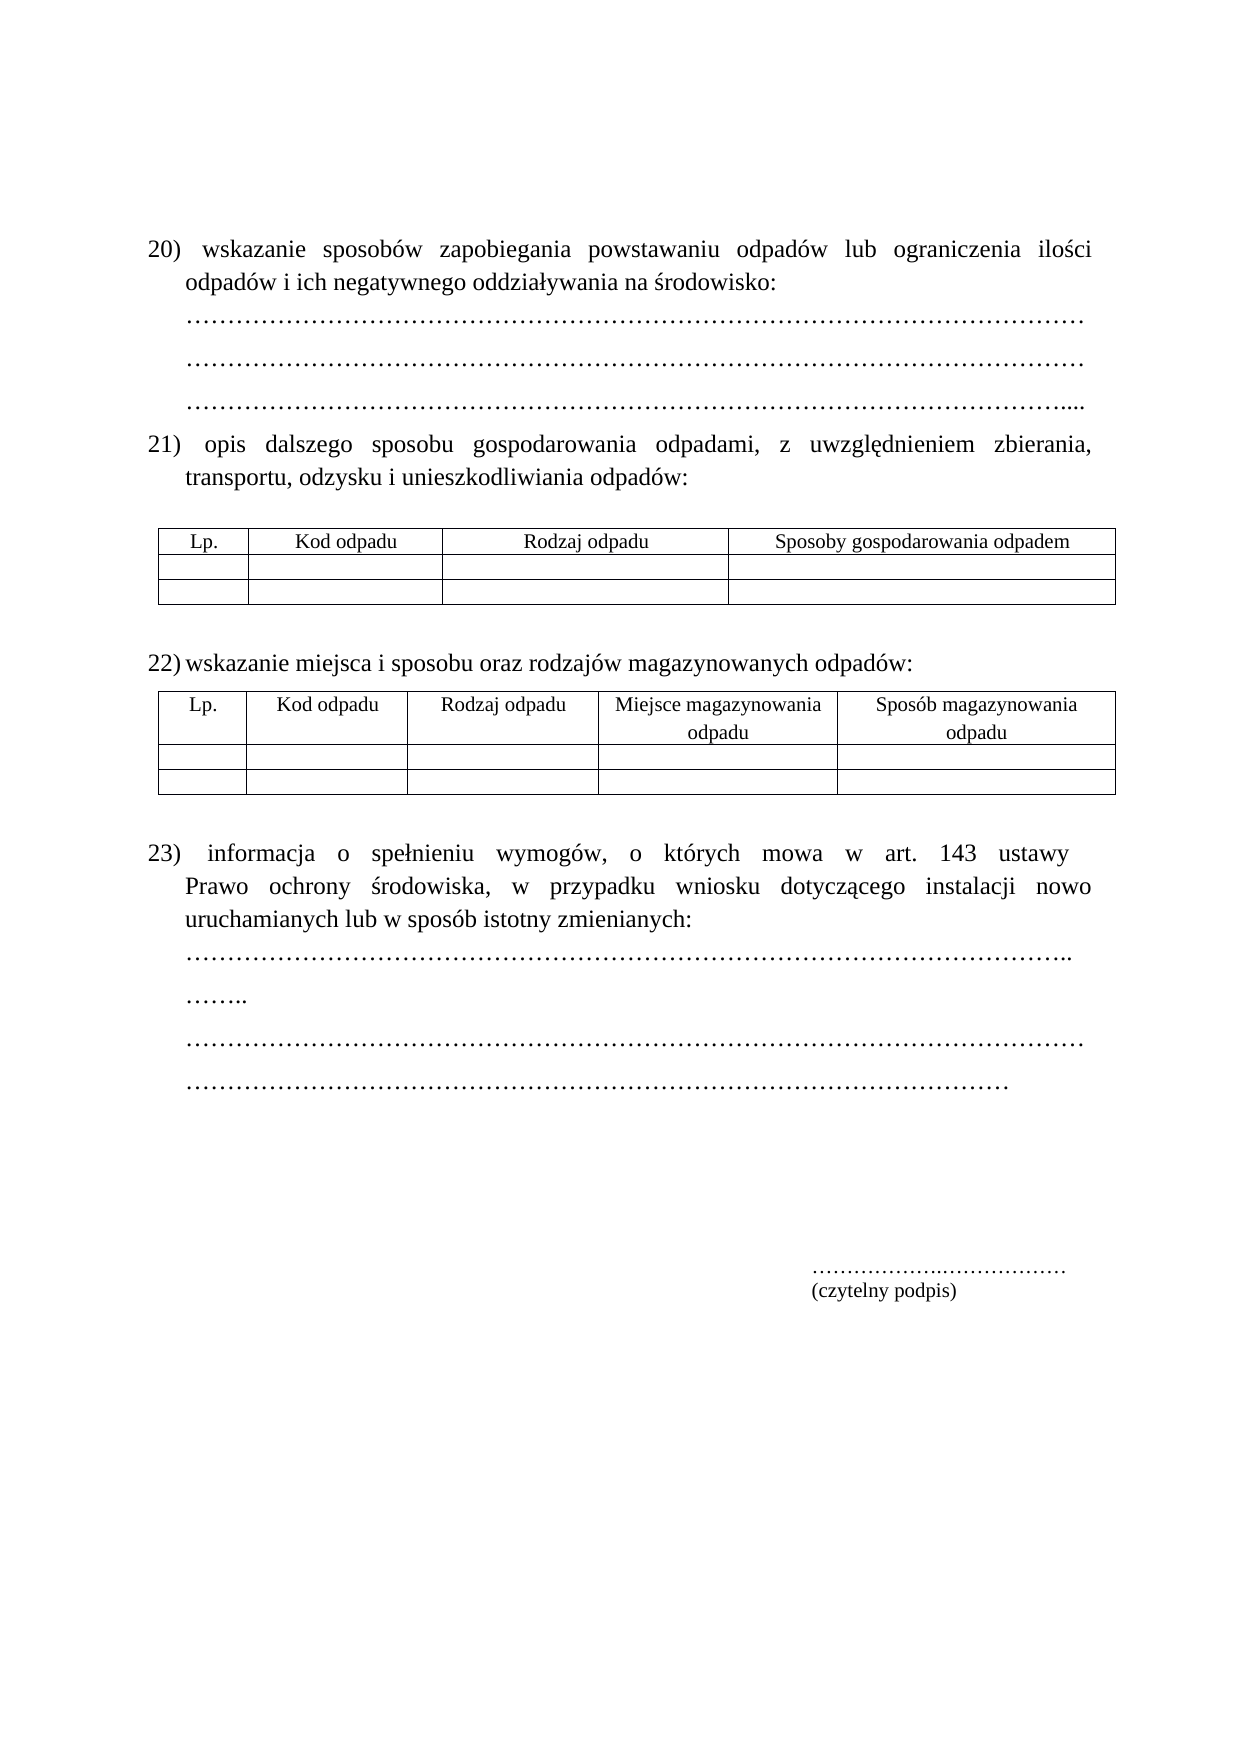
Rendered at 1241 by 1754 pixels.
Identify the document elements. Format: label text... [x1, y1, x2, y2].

table_header Rodzaj odpadu [443, 529, 728, 553]
table_cell [408, 770, 598, 794]
text …………………………………………………………………………………………………………………………………………………………………………………………………………………………………………………………………………………………….... [185, 300, 1093, 415]
table_header Kod odpadu [249, 529, 442, 553]
table_cell [729, 580, 1115, 604]
table_cell [247, 770, 407, 794]
table_header Kod odpadu [247, 692, 407, 744]
table_cell [729, 555, 1115, 578]
list informacja o spełnieniu wymogów, o których mowa w art. 143 ustawy Prawo ochrony środowiska, w przypadku wniosku dotyczącego instalacji nowo uruchamianych lub w sposób istotny zmienianych: [148, 838, 1093, 933]
text ……………….……………… [738, 1254, 1093, 1278]
table_cell [159, 745, 246, 769]
table_cell [249, 580, 442, 604]
table_cell [443, 580, 728, 604]
list opis dalszego sposobu gospodarowania odpadami, z uwzględnieniem zbierania, transportu, odzysku i unieszkodliwiania odpadów: [148, 429, 1093, 491]
text ……………………………………………………………………………………………..……..……………………………………………………………………………………………………………………………………………………………………………………… [185, 937, 1093, 1095]
list wskazanie miejsca i sposobu oraz rodzajów magazynowanych odpadów: [148, 648, 1093, 677]
table_header Lp. [159, 529, 248, 553]
table_header Sposoby gospodarowania odpadem [729, 529, 1115, 553]
text (czytelny podpis) [811, 1278, 1093, 1302]
table_cell [599, 745, 837, 769]
table_cell [159, 555, 248, 578]
table_cell [443, 555, 728, 578]
table_cell [599, 770, 837, 794]
table_cell [838, 770, 1115, 794]
table_cell [159, 580, 248, 604]
table_cell [838, 745, 1115, 769]
table_cell [159, 770, 246, 794]
table_header Rodzaj odpadu [408, 692, 598, 744]
list wskazanie sposobów zapobiegania powstawaniu odpadów lub ograniczenia ilości odpadów i ich negatywnego oddziaływania na środowisko: [148, 234, 1093, 296]
table_cell [247, 745, 407, 769]
table_cell [249, 555, 442, 578]
table_header Miejsce magazynowania odpadu [599, 692, 837, 744]
table_header Lp. [159, 692, 246, 744]
table_header Sposób magazynowania odpadu [838, 692, 1115, 744]
table_cell [408, 745, 598, 769]
